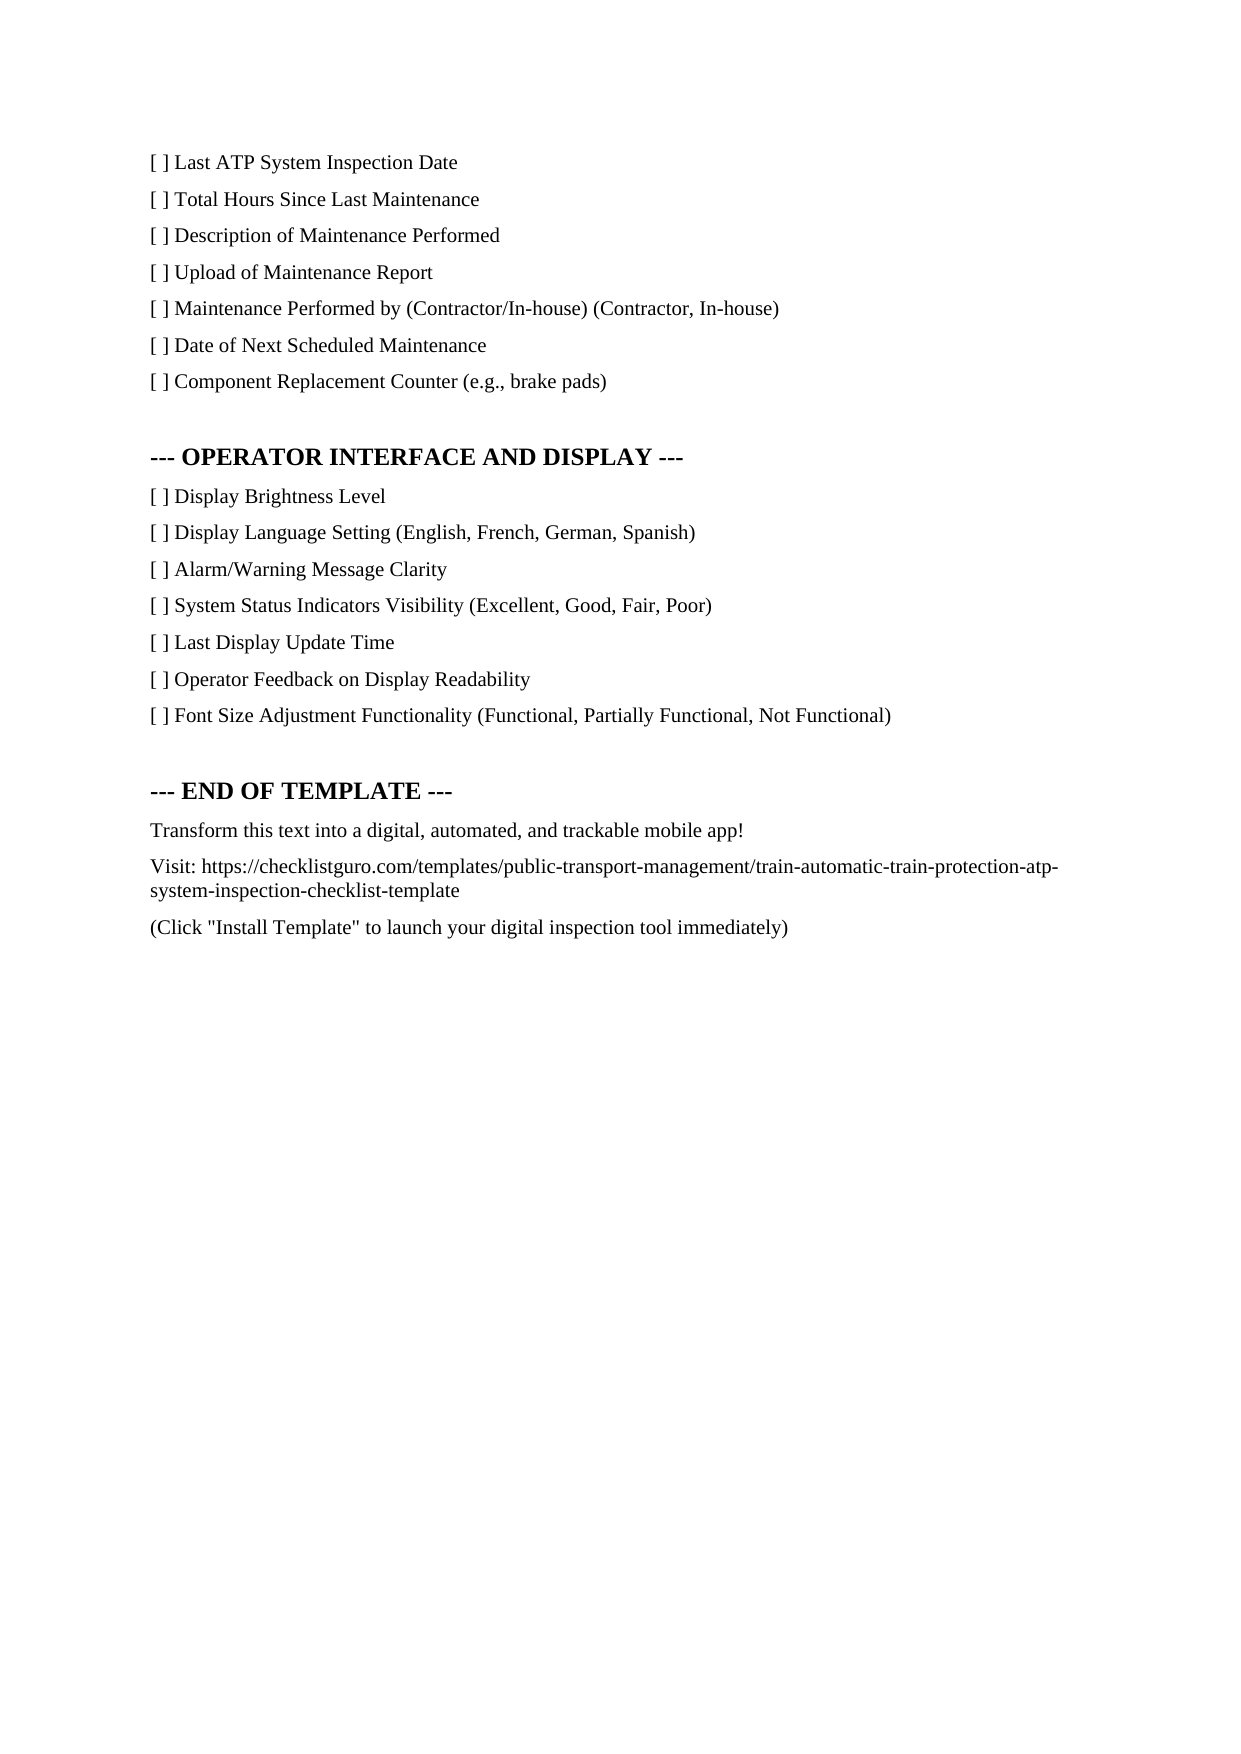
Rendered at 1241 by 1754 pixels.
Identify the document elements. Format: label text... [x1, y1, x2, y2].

text Visit: https://checklistguro.com/templates/public-transport-management/train-automatic-train-protection-atp-system-inspection-checklist-template [150, 854, 1090, 902]
text [ ] Component Replacement Counter (e.g., brake pads) [150, 369, 1090, 393]
text [ ] Display Language Setting (English, French, German, Spanish) [150, 520, 1090, 544]
text [ ] Total Hours Since Last Maintenance [150, 187, 1090, 211]
text [ ] Maintenance Performed by (Contractor/In-house) (Contractor, In-house) [150, 296, 1090, 320]
text --- OPERATOR INTERFACE AND DISPLAY --- [150, 442, 1090, 471]
text --- END OF TEMPLATE --- [150, 776, 1090, 805]
text [ ] Last ATP System Inspection Date [150, 150, 1090, 174]
text [ ] Upload of Maintenance Report [150, 260, 1090, 284]
text (Click "Install Template" to launch your digital inspection tool immediately) [150, 915, 1090, 939]
text [ ] Display Brightness Level [150, 484, 1090, 508]
text [ ] Description of Maintenance Performed [150, 223, 1090, 247]
text [ ] System Status Indicators Visibility (Excellent, Good, Fair, Poor) [150, 593, 1090, 617]
text [ ] Last Display Update Time [150, 630, 1090, 654]
text [ ] Date of Next Scheduled Maintenance [150, 333, 1090, 357]
text [ ] Alarm/Warning Message Clarity [150, 557, 1090, 581]
text [ ] Font Size Adjustment Functionality (Functional, Partially Functional, Not Functional) [150, 703, 1090, 727]
text Transform this text into a digital, automated, and trackable mobile app! [150, 817, 1090, 842]
text [ ] Operator Feedback on Display Readability [150, 667, 1090, 691]
